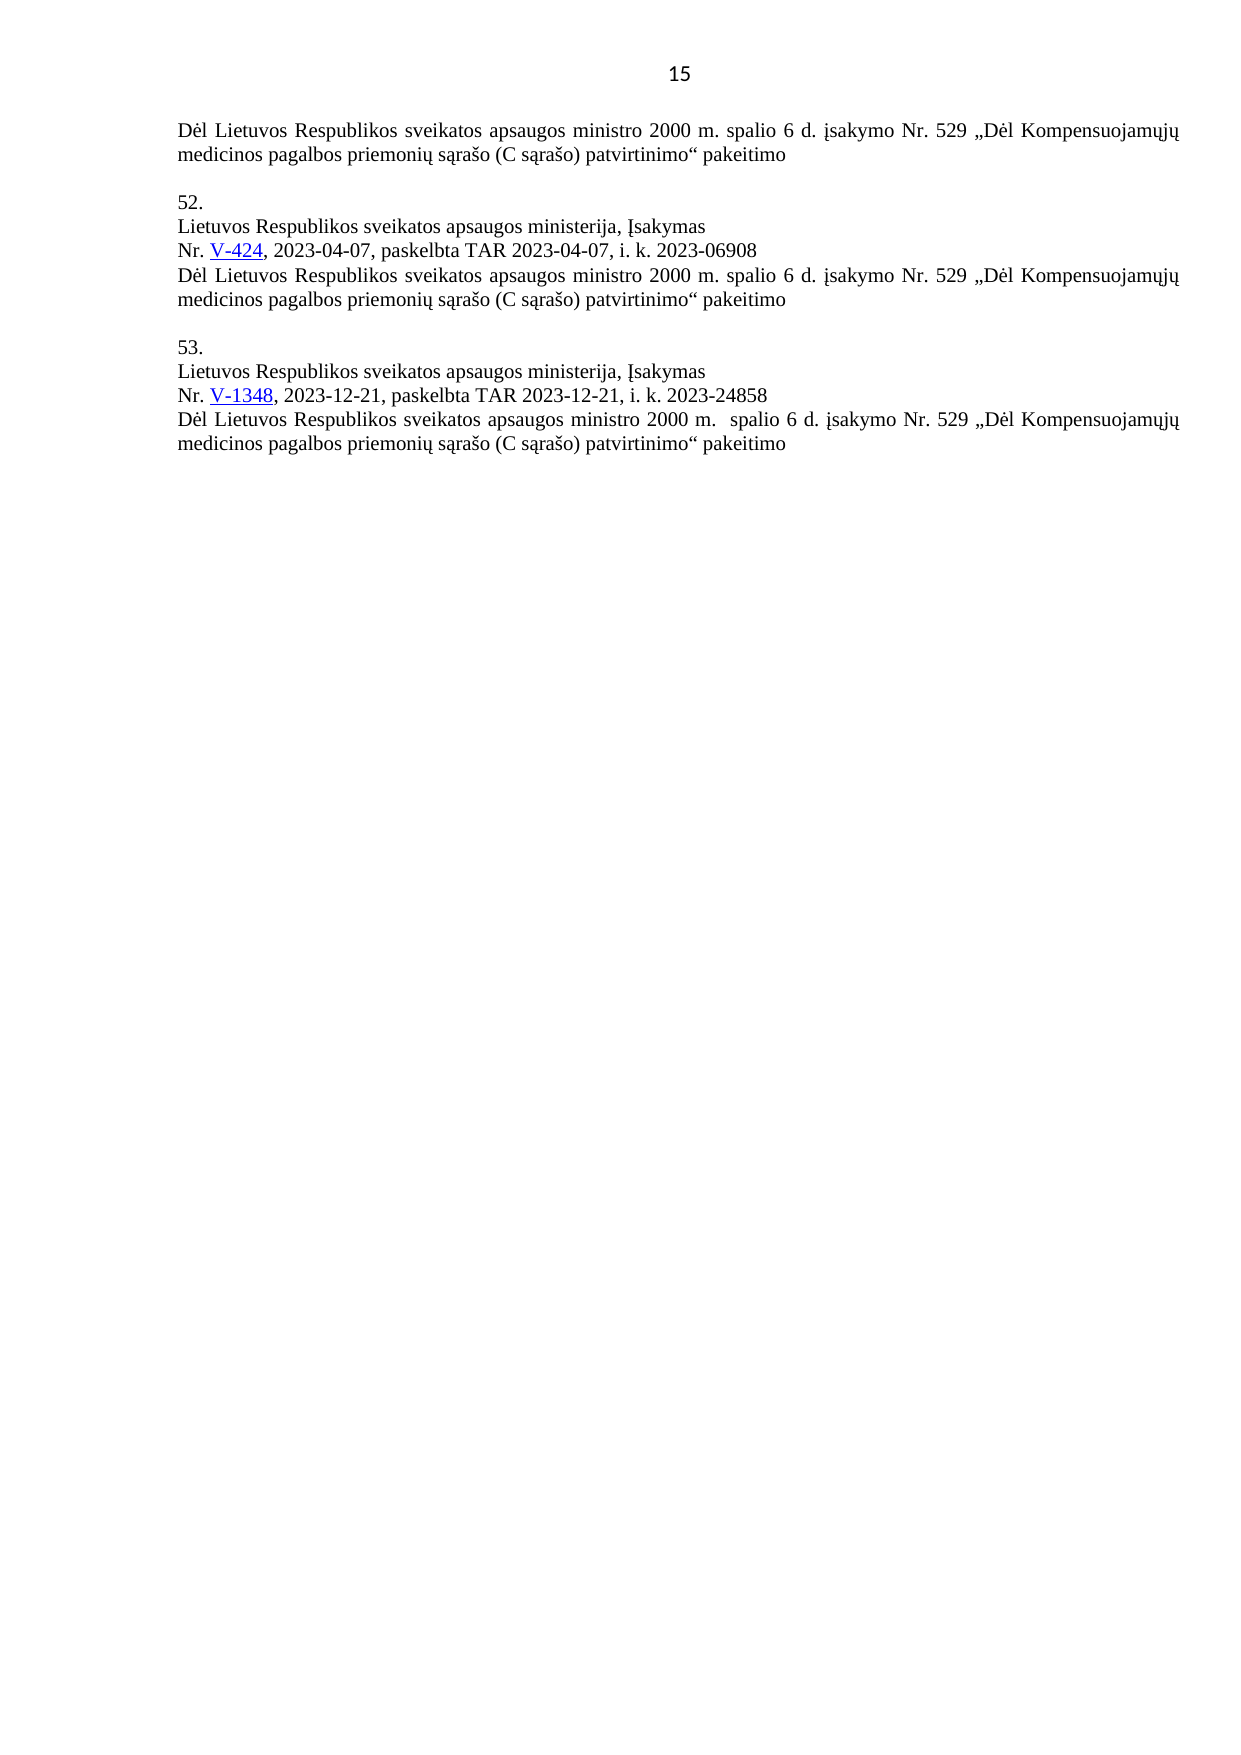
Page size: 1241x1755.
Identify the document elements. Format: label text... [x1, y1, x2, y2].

text Lietuvos Respublikos sveikatos apsaugos ministerija, Įsakymas [177, 214, 1181, 238]
text 53. [177, 335, 1181, 359]
text Dėl Lietuvos Respublikos sveikatos apsaugos ministro 2000 m. spalio 6 d. įsakymo Nr. 529 „Dėl Kompensuojamųjų medicinos pagalbos priemonių sąrašo (C sąrašo) patvirtinimo“ pakeitimo [177, 118, 1181, 166]
text Lietuvos Respublikos sveikatos apsaugos ministerija, Įsakymas [177, 359, 1181, 383]
text Nr. V-1348, 2023-12-21, paskelbta TAR 2023-12-21, i. k. 2023-24858 [177, 383, 1181, 407]
text Dėl Lietuvos Respublikos sveikatos apsaugos ministro 2000 m. spalio 6 d. įsakymo Nr. 529 „Dėl Kompensuojamųjų medicinos pagalbos priemonių sąrašo (C sąrašo) patvirtinimo“ pakeitimo [177, 262, 1181, 311]
text Dėl Lietuvos Respublikos sveikatos apsaugos ministro 2000 m. spalio 6 d. įsakymo Nr. 529 „Dėl Kompensuojamųjų medicinos pagalbos priemonių sąrašo (C sąrašo) patvirtinimo“ pakeitimo [177, 407, 1181, 455]
text Nr. V-424, 2023-04-07, paskelbta TAR 2023-04-07, i. k. 2023-06908 [177, 238, 1181, 262]
text 52. [177, 190, 1181, 214]
